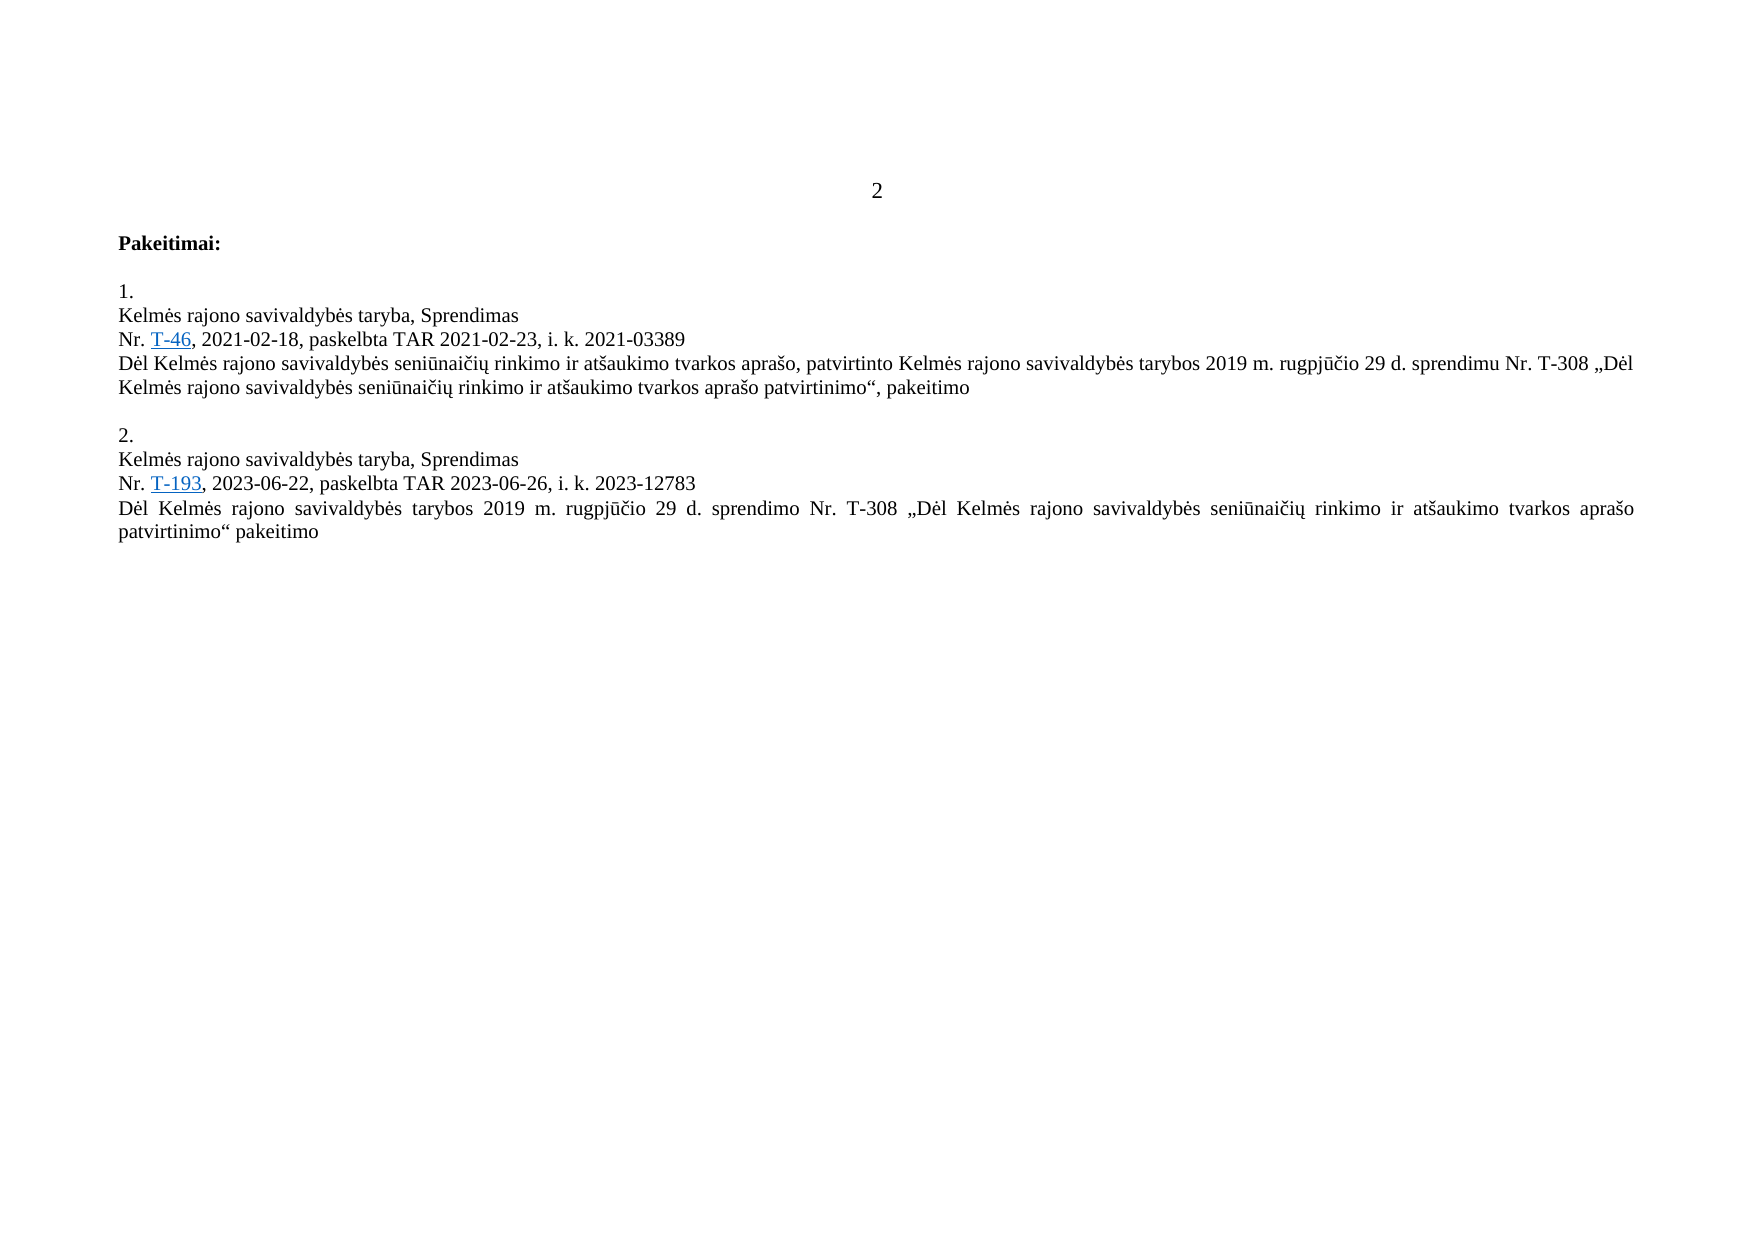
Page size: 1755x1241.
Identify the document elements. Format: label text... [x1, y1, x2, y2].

text 2. [118, 423, 1636, 447]
text Dėl Kelmės rajono savivaldybės tarybos 2019 m. rugpjūčio 29 d. sprendimo Nr. T-308 „Dėl Kelmės rajono savivaldybės seniūnaičių rinkimo ir atšaukimo tvarkos aprašo patvirtinimo“ pakeitimo [118, 495, 1636, 543]
text Pakeitimai: [118, 231, 1636, 255]
text Kelmės rajono savivaldybės taryba, Sprendimas [118, 303, 1636, 327]
text Dėl Kelmės rajono savivaldybės seniūnaičių rinkimo ir atšaukimo tvarkos aprašo, patvirtinto Kelmės rajono savivaldybės tarybos 2019 m. rugpjūčio 29 d. sprendimu Nr. T-308 „Dėl Kelmės rajono savivaldybės seniūnaičių rinkimo ir atšaukimo tvarkos aprašo patvirtinimo“, pakeitimo [118, 351, 1636, 399]
text 1. [118, 279, 1636, 303]
text Nr. T-193, 2023-06-22, paskelbta TAR 2023-06-26, i. k. 2023-12783 [118, 471, 1636, 495]
text Nr. T-46, 2021-02-18, paskelbta TAR 2021-02-23, i. k. 2021-03389 [118, 327, 1636, 351]
text Kelmės rajono savivaldybės taryba, Sprendimas [118, 447, 1636, 471]
